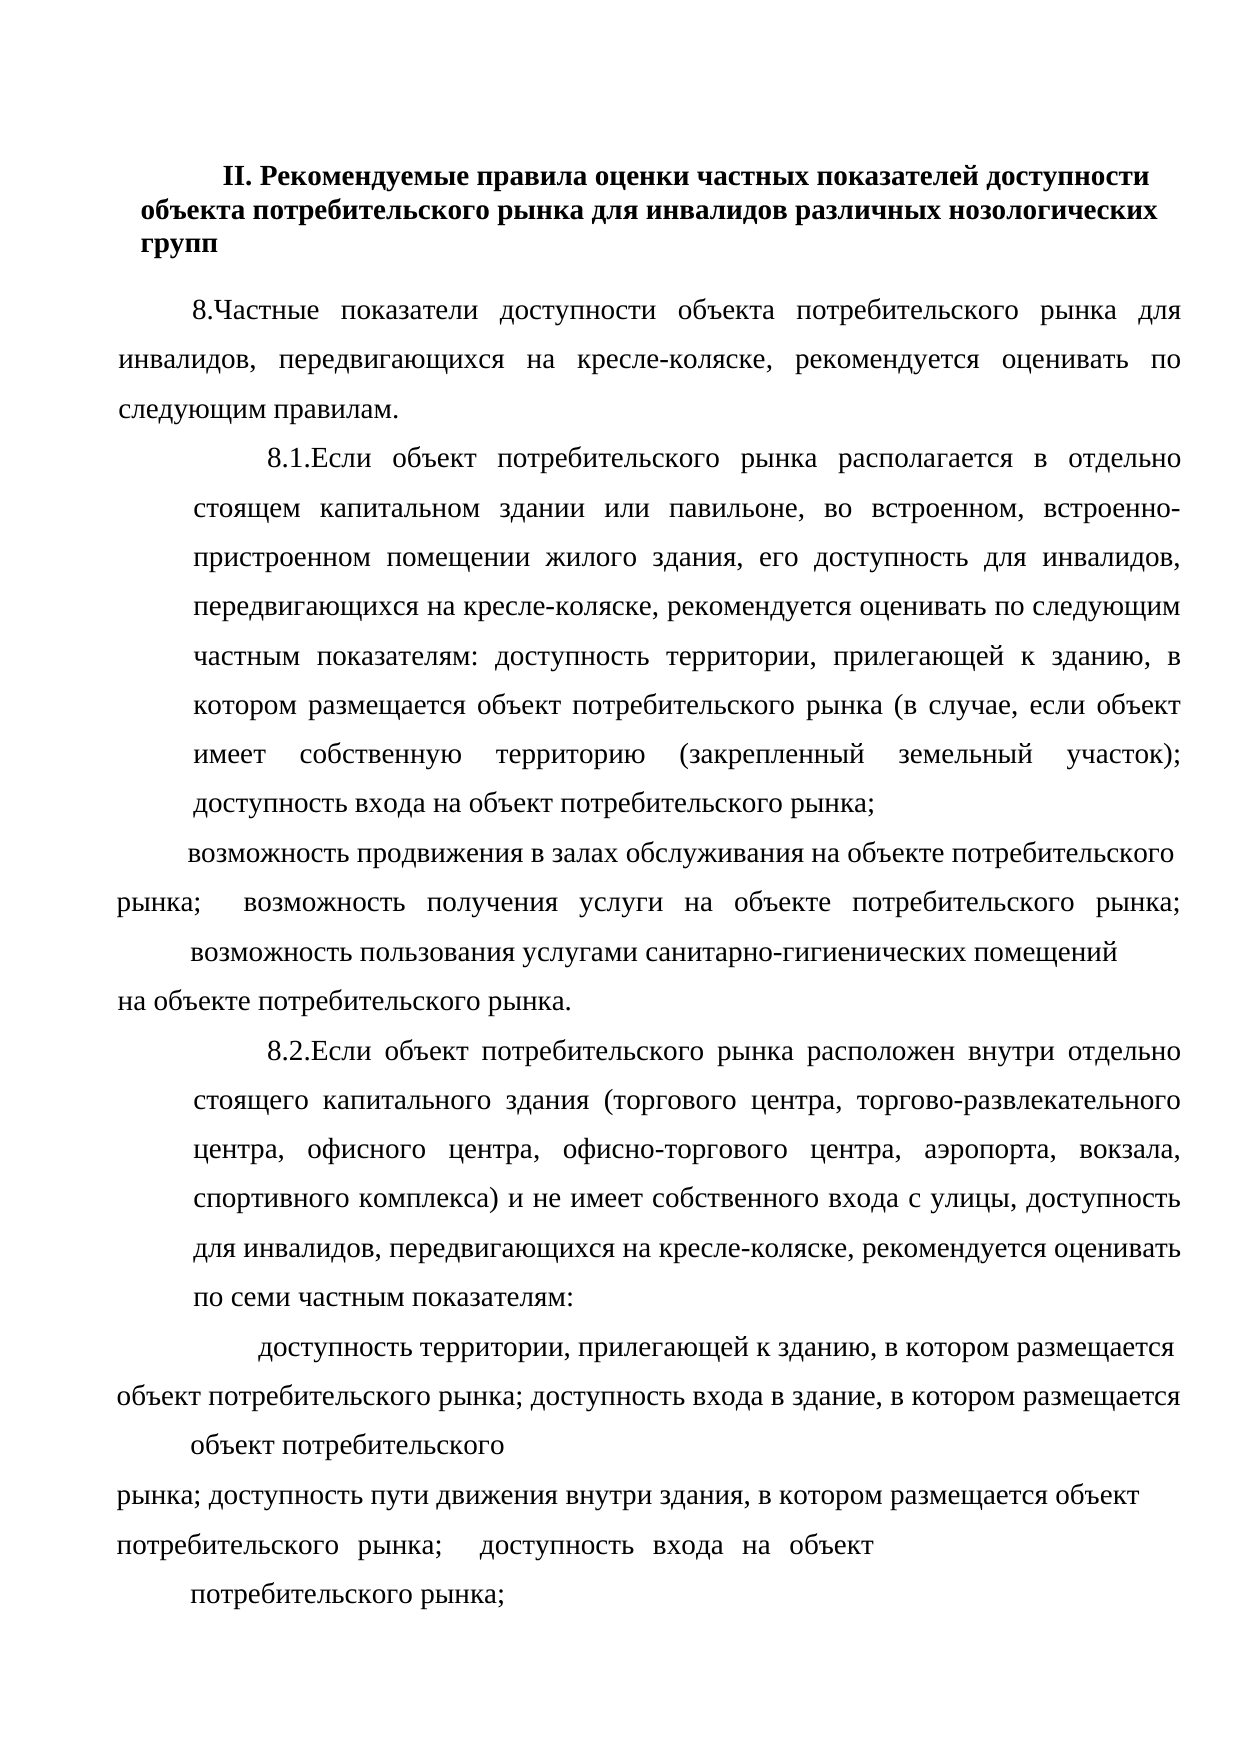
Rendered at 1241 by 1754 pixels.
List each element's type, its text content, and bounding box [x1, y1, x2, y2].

text на объекте потребительского рынка. [117, 983, 1182, 1017]
text рынка; доступность пути движения внутри здания, в котором размещается объект [116, 1477, 1182, 1511]
text объект потребительского рынка; доступность входа в здание, в котором размещается объект потребительского [116, 1378, 1182, 1461]
list Если объект потребительского рынка расположен внутри отдельно стоящего капитального здания (торгового центра, торгово-развлекательного центра, офисного центра, офисно-торгового центра, аэропорта, вокзала, спортивного комплекса) и не имеет собственного входа с улицы, доступность для инвалидов, передвигающихся на кресле-коляске, рекомендуется оценивать по семи частным показателям: [118, 1033, 1182, 1313]
text рынка; возможность получения услуги на объекте потребительского рынка; возможность пользования услугами санитарно-гигиенических помещений [116, 884, 1182, 967]
text доступность территории, прилегающей к зданию, в котором размещается [118, 1329, 1182, 1362]
list Если объект потребительского рынка располагается в отдельно стоящем капитальном здании или павильоне, во встроенном, встроенно-пристроенном помещении жилого здания, его доступность для инвалидов, передвигающихся на кресле-коляске, рекомендуется оценивать по следующим частным показателям: доступность территории, прилегающей к зданию, в котором размещается объект потребительского рынка (в случае, если объект имеет собственную территорию (закрепленный земельный участок); доступность входа на объект потребительского рынка; [118, 441, 1182, 819]
text II. Рекомендуемые правила оценки частных показателей доступности объекта потребительского рынка для инвалидов различных нозологических групп [140, 158, 1188, 259]
text возможность продвижения в залах обслуживания на объекте потребительского [118, 835, 1182, 869]
list Частные показатели доступности объекта потребительского рынка для инвалидов, передвигающихся на кресле-коляске, рекомендуется оценивать по следующим правилам. [118, 292, 1182, 424]
text потребительского рынка; доступность входа на объект потребительского рынка; [116, 1527, 874, 1610]
